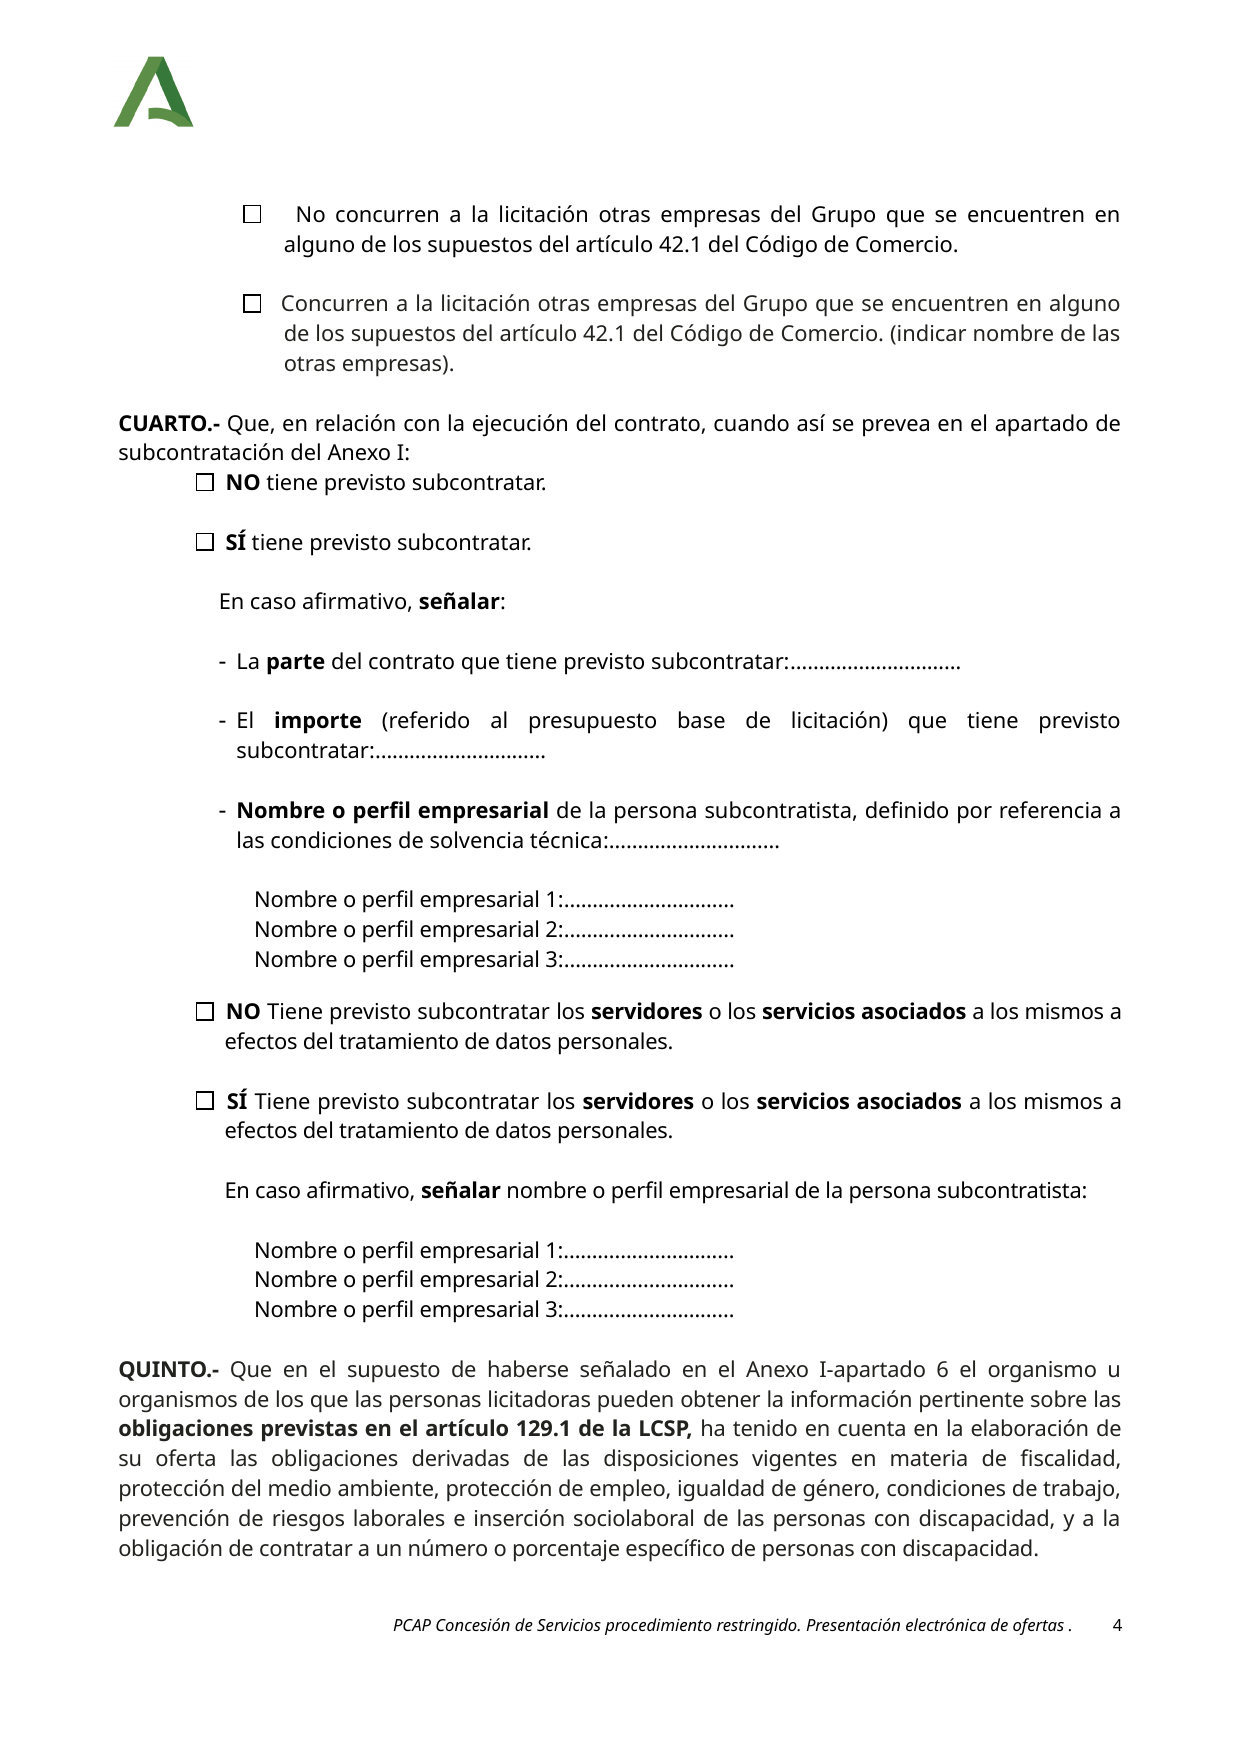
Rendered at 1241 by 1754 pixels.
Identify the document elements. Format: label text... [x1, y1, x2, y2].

text En caso afirmativo, señalar nombre o perfil empresarial de la persona subcontratista: [224, 1175, 1122, 1205]
text Nombre o perfil empresarial 2:………………………… [236, 914, 1122, 944]
text CUARTO.- Que, en relación con la ejecución del contrato, cuando así se prevea en el apartado de subcontratación del Anexo I: [118, 408, 1122, 467]
text Nombre o perfil empresarial 3:………………………… [236, 1294, 1122, 1324]
text SÍ tiene previsto subcontratar. [195, 527, 1122, 557]
text NO Tiene previsto subcontratar los servidores o los servicios asociados a los mismos a efectos del tratamiento de datos personales. [195, 996, 1122, 1056]
picture [109, 52, 198, 131]
text No concurren a la licitación otras empresas del Grupo que se encuentren en alguno de los supuestos del artículo 42.1 del Código de Comercio. [242, 199, 1122, 259]
text SÍ Tiene previsto subcontratar los servidores o los servicios asociados a los mismos a efectos del tratamiento de datos personales. [195, 1086, 1122, 1145]
text NO tiene previsto subcontratar. [195, 467, 1122, 497]
text Nombre o perfil empresarial 2:………………………… [236, 1264, 1122, 1294]
list La parte del contrato que tiene previsto subcontratar:………………………… [218, 646, 1122, 676]
list Nombre o perfil empresarial de la persona subcontratista, definido por referencia a las condiciones de solvencia técnica:………………………… [218, 795, 1122, 854]
text Nombre o perfil empresarial 1:………………………… [236, 884, 1122, 914]
text En caso afirmativo, señalar: [159, 586, 1122, 616]
text Concurren a la licitación otras empresas del Grupo que se encuentren en alguno de los supuestos del artículo 42.1 del Código de Comercio. (indicar nombre de las otras empresas). [242, 288, 1122, 378]
text Nombre o perfil empresarial 3:………………………… [236, 944, 1122, 974]
text QUINTO.- Que en el supuesto de haberse señalado en el Anexo I-apartado 6 el organismo u organismos de los que las personas licitadoras pueden obtener la información pertinente sobre las obligaciones previstas en el artículo 129.1 de la LCSP, ha tenido en cuenta en la elaboración de su oferta las obligaciones derivadas de las disposiciones vigentes en materia de fiscalidad, protección del medio ambiente, protección de empleo, igualdad de género, condiciones de trabajo, prevención de riesgos laborales e inserción sociolaboral de las personas con discapacidad, y a la obligación de contratar a un número o porcentaje específico de personas con discapacidad. [118, 1354, 1122, 1562]
text Nombre o perfil empresarial 1:………………………… [236, 1235, 1122, 1264]
list El importe (referido al presupuesto base de licitación) que tiene previsto subcontratar:………………………… [218, 706, 1122, 765]
